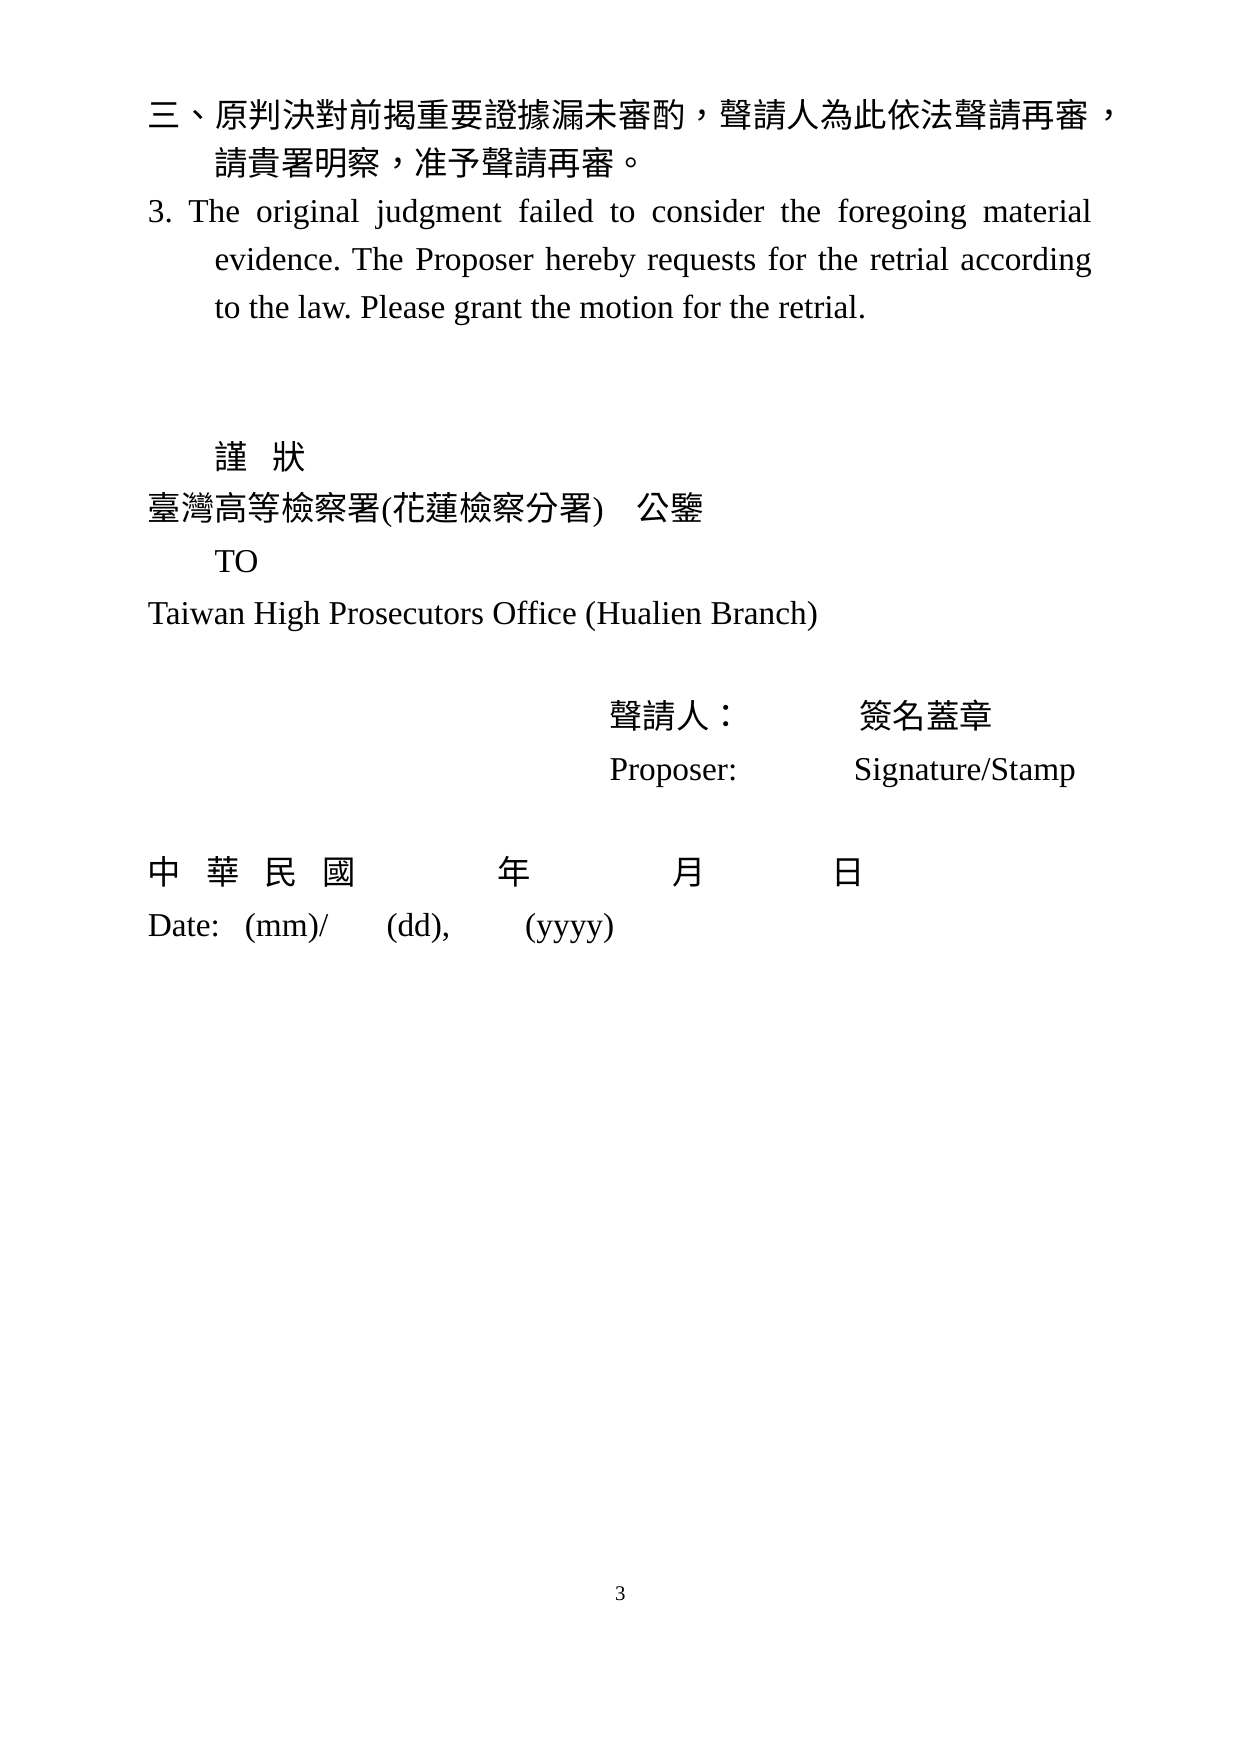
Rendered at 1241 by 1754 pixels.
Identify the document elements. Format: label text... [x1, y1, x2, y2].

text 聲請人： 簽名蓋章 [148, 687, 992, 739]
text Date: (mm)/ (dd), (yyyy) [148, 895, 1092, 947]
text 三、原判決對前揭重要證據漏未審酌，聲請人為此依法聲請再審，請貴署明察，准予聲請再審。 [148, 89, 1092, 184]
text 謹 狀 [148, 434, 1092, 478]
text 3. The original judgment failed to consider the foregoing material evidence. The Proposer hereby requests for the retrial according to the law. Please grant the motion for the retrial. [148, 184, 1092, 328]
text Proposer: Signature/Stamp [148, 739, 1076, 791]
text 中 華 民 國 年 月 日 [148, 843, 1092, 895]
text Taiwan High Prosecutors Office (Hualien Branch) [148, 582, 1092, 634]
text TO [148, 530, 1092, 582]
text 臺灣高等檢察署(花蓮檢察分署) 公鑒 [148, 478, 1092, 530]
